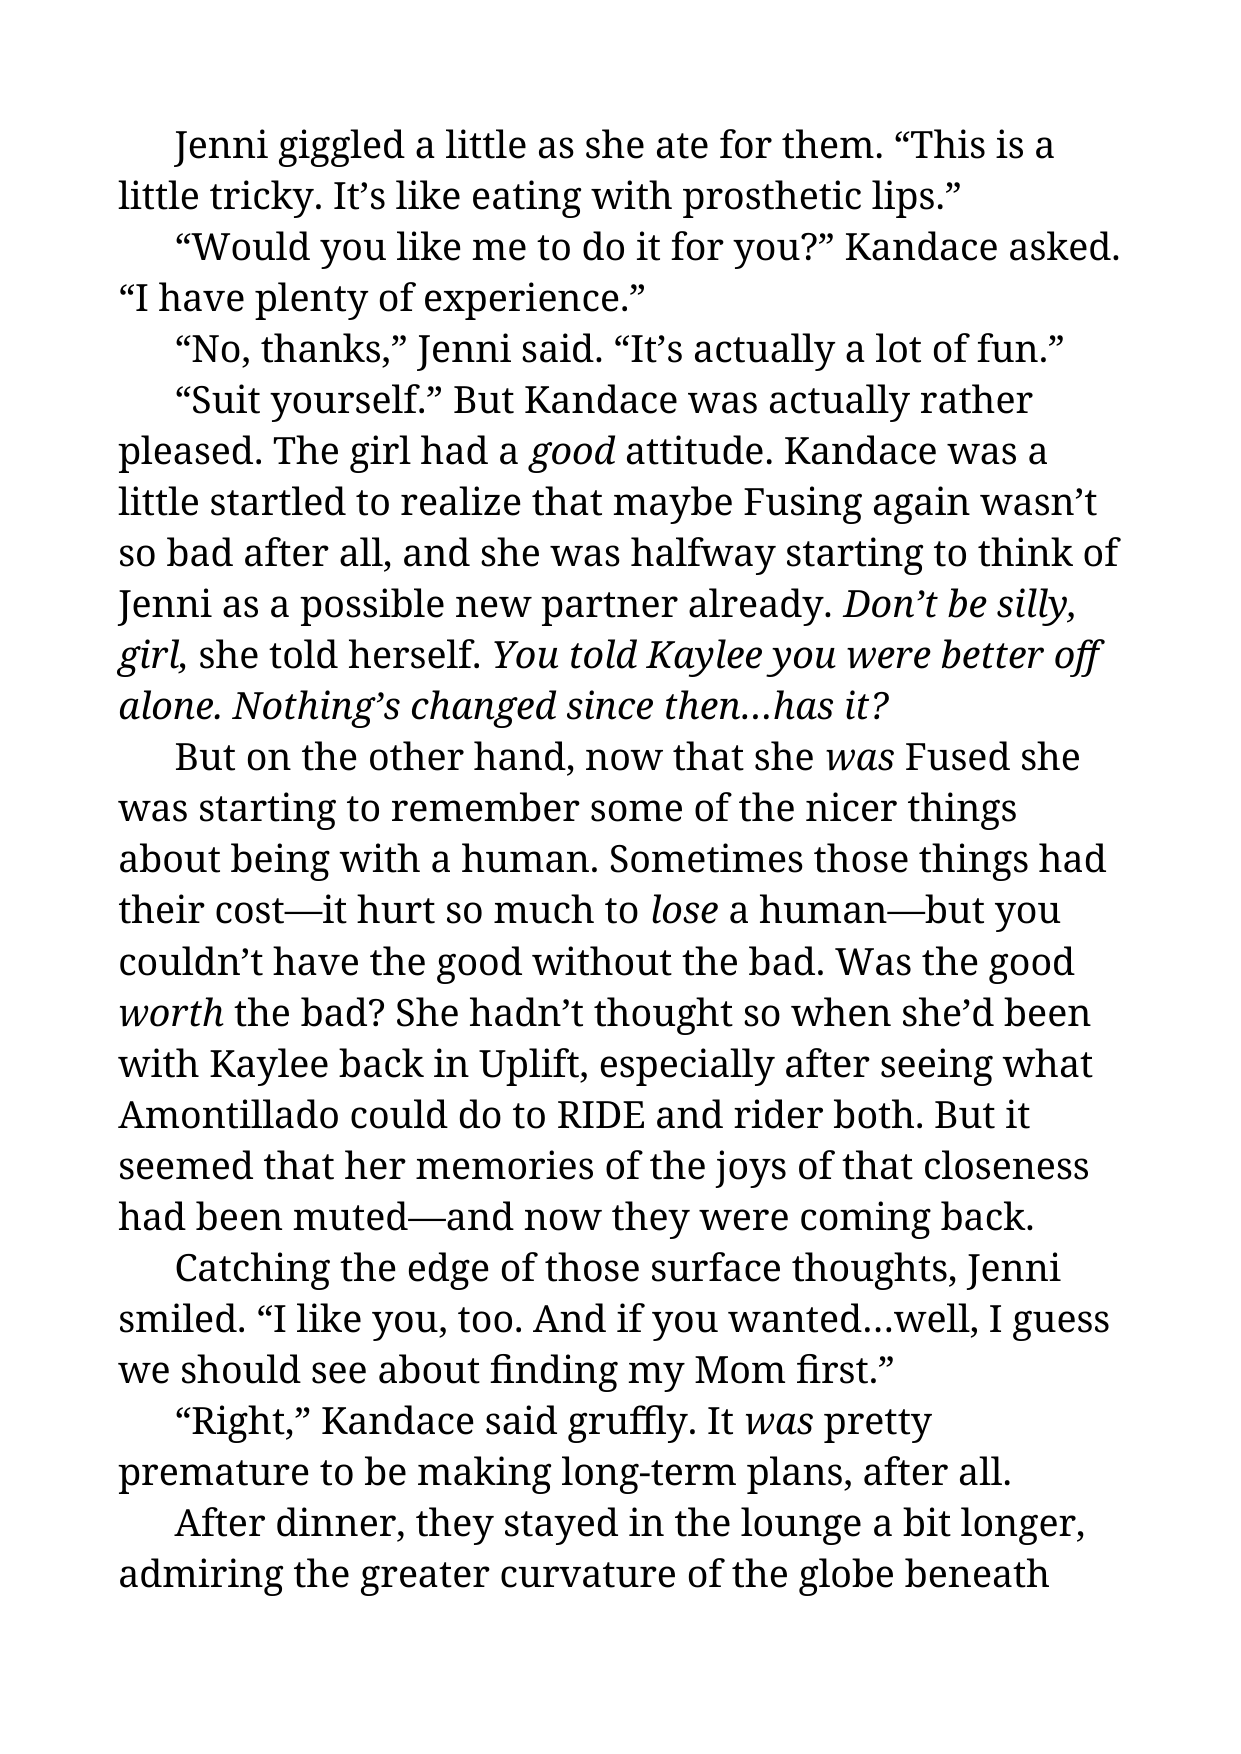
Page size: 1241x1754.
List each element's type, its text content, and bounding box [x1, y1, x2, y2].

text “No, thanks,” Jenni said. “It’s actually a lot of fun.” [118, 322, 1122, 373]
text After dinner, they stayed in the lounge a bit longer, admiring the greater curvature of the globe beneath [118, 1496, 1122, 1598]
text “Suit yourself.” But Kandace was actually rather pleased. The girl had a good attitude. Kandace was a little startled to realize that maybe Fusing again wasn’t so bad after all, and she was halfway starting to think of Jenni as a possible new partner already. Don’t be silly, girl, she told herself. You told Kaylee you were better off alone. Nothing’s changed since then…has it? [118, 373, 1122, 731]
text But on the other hand, now that she was Fused she was starting to remember some of the nicer things about being with a human. Sometimes those things had their cost—it hurt so much to lose a human—but you couldn’t have the good without the bad. Was the good worth the bad? She hadn’t thought so when she’d been with Kaylee back in Uplift, especially after seeing what Amontillado could do to RIDE and rider both. But it seemed that her memories of the joys of that closeness had been muted—and now they were coming back. [118, 731, 1122, 1241]
text “Right,” Kandace said gruffly. It was pretty premature to be making long-term plans, after all. [118, 1394, 1122, 1496]
text “Would you like me to do it for you?” Kandace asked. “I have plenty of experience.” [118, 220, 1122, 322]
text Jenni giggled a little as she ate for them. “This is a little tricky. It’s like eating with prosthetic lips.” [118, 118, 1122, 220]
text Catching the edge of those surface thoughts, Jenni smiled. “I like you, too. And if you wanted…well, I guess we should see about finding my Mom first.” [118, 1241, 1122, 1394]
